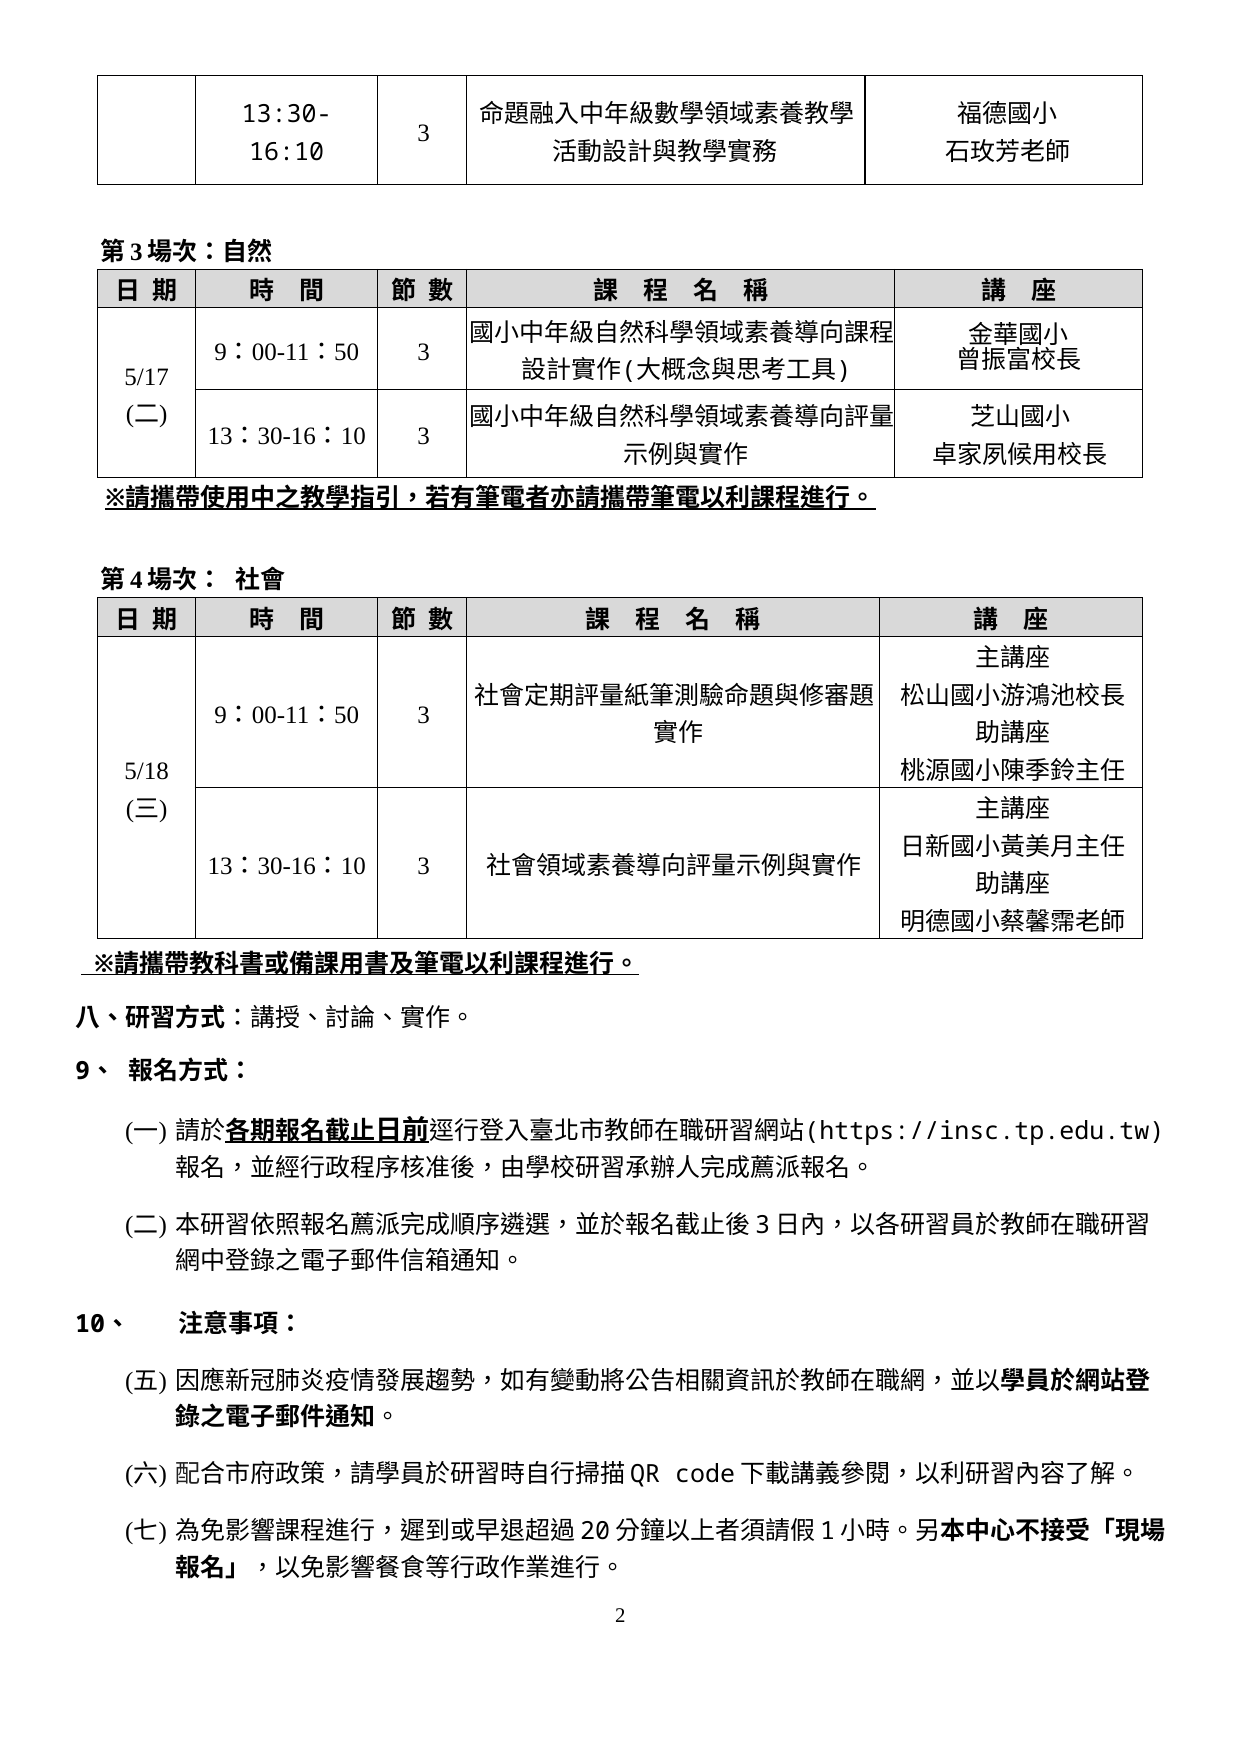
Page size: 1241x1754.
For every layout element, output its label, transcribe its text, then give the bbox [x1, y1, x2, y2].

table_cell 社會定期評量紙筆測驗命題與修審題實作 [467, 637, 879, 787]
table_cell 5/17 (二) [98, 308, 195, 477]
table_cell 3 [378, 76, 466, 184]
list 請於各期報名截止日前逕行登入臺北市教師在職研習網站(https://insc.tp.edu.tw)報名，並經行政程序核准後，由學校研習承辦人完成薦派報名。 [125, 1108, 1165, 1183]
table_cell 國小中年級自然科學領域素養導向課程設計實作(大概念與思考工具) [467, 308, 894, 389]
text 第3場次：自然 [75, 227, 1165, 269]
table_cell 5/18 (三) [98, 637, 195, 938]
table_header 時 間 [196, 270, 377, 307]
text 八、研習方式：講授、討論、實作。 [75, 993, 1165, 1035]
list 因應新冠肺炎疫情發展趨勢，如有變動將公告相關資訊於教師在職網，並以學員於網站登錄之電子郵件通知。 [125, 1360, 1165, 1433]
table_cell 主講座 日新國小黃美月主任 助講座 明德國小蔡馨霈老師 [880, 788, 1142, 938]
table_header 節 數 [378, 598, 466, 636]
text ※請攜帶教科書或備課用書及筆電以利課程進行。 [75, 939, 1165, 981]
table_cell 13:30-16:10 [196, 76, 377, 184]
table_cell 金華國小 曾振富校長 [895, 308, 1142, 389]
table_cell 13：30-16：10 [196, 390, 377, 477]
table_cell 芝山國小 卓家夙候用校長 [895, 390, 1142, 477]
table_header 時 間 [196, 598, 377, 636]
table_cell 福德國小 石玫芳老師 [866, 76, 1142, 184]
table_header 課 程 名 稱 [467, 598, 879, 636]
table_cell 13：30-16：10 [196, 788, 377, 938]
table_cell 主講座 松山國小游鴻池校長 助講座 桃源國小陳季鈴主任 [880, 637, 1142, 787]
list 報名方式： [75, 1045, 1165, 1087]
list 注意事項： [75, 1298, 1165, 1339]
table_cell 3 [378, 308, 466, 389]
text ※請攜帶使用中之教學指引，若有筆電者亦請攜帶筆電以利課程進行。 [75, 478, 1165, 514]
list 為免影響課程進行，遲到或早退超過20分鐘以上者須請假1小時。另本中心不接受「現場報名」，以免影響餐食等行政作業進行。 [125, 1511, 1165, 1583]
table_cell [98, 76, 195, 184]
table_cell 9：00-11：50 [196, 308, 377, 389]
list 本研習依照報名薦派完成順序遴選，並於報名截止後3日內，以各研習員於教師在職研習網中登錄之電子郵件信箱通知。 [125, 1204, 1165, 1277]
table_header 日 期 [98, 598, 195, 636]
table_header 日 期 [98, 270, 195, 307]
table_header 講 座 [880, 598, 1142, 636]
table_cell 社會領域素養導向評量示例與實作 [467, 788, 879, 938]
table_cell 國小中年級自然科學領域素養導向評量示例與實作 [467, 390, 894, 477]
table_header 節 數 [378, 270, 466, 307]
table_header 講 座 [895, 270, 1142, 307]
list 配合市府政策，請學員於研習時自行掃描QR code下載講義參閱，以利研習內容了解。 [125, 1454, 1165, 1490]
table_header 課 程 名 稱 [467, 270, 894, 307]
table_cell 3 [378, 788, 466, 938]
table_cell 9：00-11：50 [196, 637, 377, 787]
table_cell 3 [378, 390, 466, 477]
table_cell 3 [378, 637, 466, 787]
text 第4場次： 社會 [75, 556, 1165, 597]
table_cell 命題融入中年級數學領域素養教學活動設計與教學實務 [467, 76, 864, 184]
